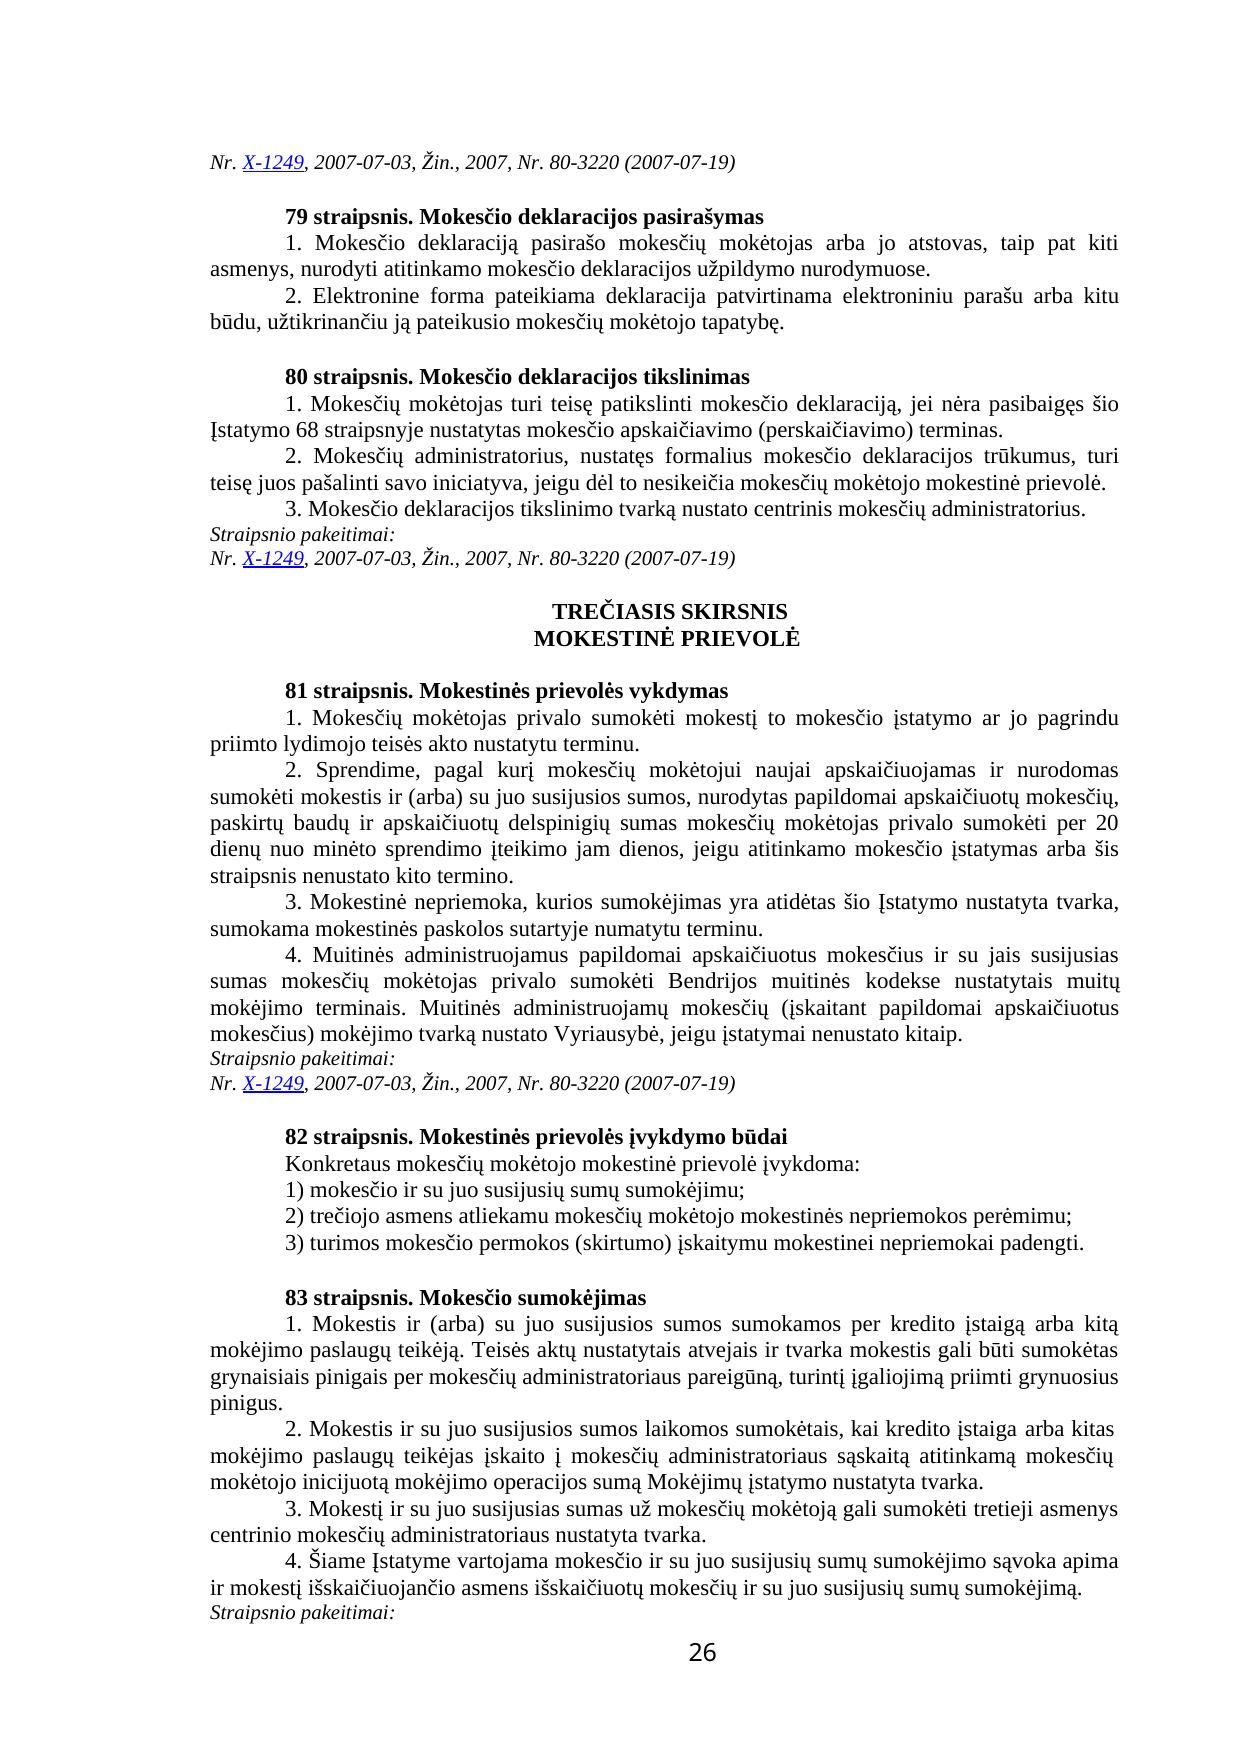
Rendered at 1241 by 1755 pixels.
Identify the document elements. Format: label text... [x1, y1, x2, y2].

text 83 straipsnis. Mokesčio sumokėjimas [210, 1284, 1120, 1310]
text 81 straipsnis. Mokestinės prievolės vykdymas [210, 677, 1120, 704]
text 80 straipsnis. Mokesčio deklaracijos tikslinimas [210, 363, 1120, 390]
text 1. Mokesčių mokėtojas turi teisę patikslinti mokesčio deklaraciją, jei nėra pasibaigęs šio Įstatymo 68 straipsnyje nustatytas mokesčio apskaičiavimo (perskaičiavimo) terminas. [210, 390, 1120, 442]
text 3) turimos mokesčio permokos (skirtumo) įskaitymu mokestinei nepriemokai padengti. [210, 1229, 1120, 1255]
text Konkretaus mokesčių mokėtojo mokestinė prievolė įvykdoma: [210, 1149, 1120, 1176]
text 3. Mokestinė nepriemoka, kurios sumokėjimas yra atidėtas šio Įstatymo nustatyta tvarka, sumokama mokestinės paskolos sutartyje numatytu terminu. [210, 888, 1120, 941]
text 1. Mokesčio deklaraciją pasirašo mokesčių mokėtojas arba jo atstovas, taip pat kiti asmenys, nurodyti atitinkamo mokesčio deklaracijos užpildymo nurodymuose. [210, 229, 1120, 282]
text 4. Šiame Įstatyme vartojama mokesčio ir su juo susijusių sumų sumokėjimo sąvoka apima ir mokestį išskaičiuojančio asmens išskaičiuotų mokesčių ir su juo susijusių sumų sumokėjimą. [210, 1547, 1120, 1600]
text 2. Elektronine forma pateikiama deklaracija patvirtinama elektroniniu parašu arba kitu būdu, užtikrinančiu ją pateikusio mokesčių mokėtojo tapatybę. [210, 282, 1120, 334]
text 3. Mokesčio deklaracijos tikslinimo tvarką nustato centrinis mokesčių administratorius. [210, 495, 1120, 521]
text Straipsnio pakeitimai: [210, 1600, 1120, 1624]
text 79 straipsnis. Mokesčio deklaracijos pasirašymas [210, 203, 1120, 229]
text MOKESTINĖ PRIEVOLĖ [210, 625, 1120, 651]
text 2. Sprendime, pagal kurį mokesčių mokėtojui naujai apskaičiuojamas ir nurodomas sumokėti mokestis ir (arba) su juo susijusios sumos, nurodytas papildomai apskaičiuotų mokesčių, paskirtų baudų ir apskaičiuotų delspinigių sumas mokesčių mokėtojas privalo sumokėti per 20 dienų nuo minėto sprendimo įteikimo jam dienos, jeigu atitinkamo mokesčio įstatymas arba šis straipsnis nenustato kito termino. [210, 756, 1120, 888]
text 2) trečiojo asmens atliekamu mokesčių mokėtojo mokestinės nepriemokos perėmimu; [210, 1202, 1120, 1229]
text Nr. X-1249, 2007-07-03, Žin., 2007, Nr. 80-3220 (2007-07-19) [210, 546, 1120, 569]
text 82 straipsnis. Mokestinės prievolės įvykdymo būdai [210, 1123, 1120, 1149]
text 1. Mokesčių mokėtojas privalo sumokėti mokestį to mokesčio įstatymo ar jo pagrindu priimto lydimojo teisės akto nustatytu terminu. [210, 704, 1120, 756]
text 2. Mokestis ir su juo susijusios sumos laikomos sumokėtais, kai kredito įstaiga arba kitas mokėjimo paslaugų teikėjas įskaito į mokesčių administratoriaus sąskaitą atitinkamą mokesčių mokėtojo inicijuotą mokėjimo operacijos sumą Mokėjimų įstatymo nustatyta tvarka. [210, 1416, 1114, 1494]
text 2. Mokesčių administratorius, nustatęs formalius mokesčio deklaracijos trūkumus, turi teisę juos pašalinti savo iniciatyva, jeigu dėl to nesikeičia mokesčių mokėtojo mokestinė prievolė. [210, 442, 1120, 495]
text Nr. X-1249, 2007-07-03, Žin., 2007, Nr. 80-3220 (2007-07-19) [210, 1070, 1120, 1094]
text 3. Mokestį ir su juo susijusias sumas už mokesčių mokėtoją gali sumokėti tretieji asmenys centrinio mokesčių administratoriaus nustatyta tvarka. [210, 1494, 1120, 1547]
text Straipsnio pakeitimai: [210, 1046, 1120, 1070]
text 1. Mokestis ir (arba) su juo susijusios sumos sumokamos per kredito įstaigą arba kitą mokėjimo paslaugų teikėją. Teisės aktų nustatytais atvejais ir tvarka mokestis gali būti sumokėtas grynaisiais pinigais per mokesčių administratoriaus pareigūną, turintį įgaliojimą priimti grynuosius pinigus. [210, 1310, 1120, 1416]
text 4. Muitinės administruojamus papildomai apskaičiuotus mokesčius ir su jais susijusias sumas mokesčių mokėtojas privalo sumokėti Bendrijos muitinės kodekse nustatytais muitų mokėjimo terminais. Muitinės administruojamų mokesčių (įskaitant papildomai apskaičiuotus mokesčius) mokėjimo tvarką nustato Vyriausybė, jeigu įstatymai nenustato kitaip. [210, 941, 1120, 1046]
text Straipsnio pakeitimai: [210, 521, 1120, 546]
text 1) mokesčio ir su juo susijusių sumų sumokėjimu; [210, 1176, 1120, 1202]
text TREČIASIS SKIRSNIS [210, 598, 1120, 625]
text Nr. X-1249, 2007-07-03, Žin., 2007, Nr. 80-3220 (2007-07-19) [210, 150, 1120, 174]
